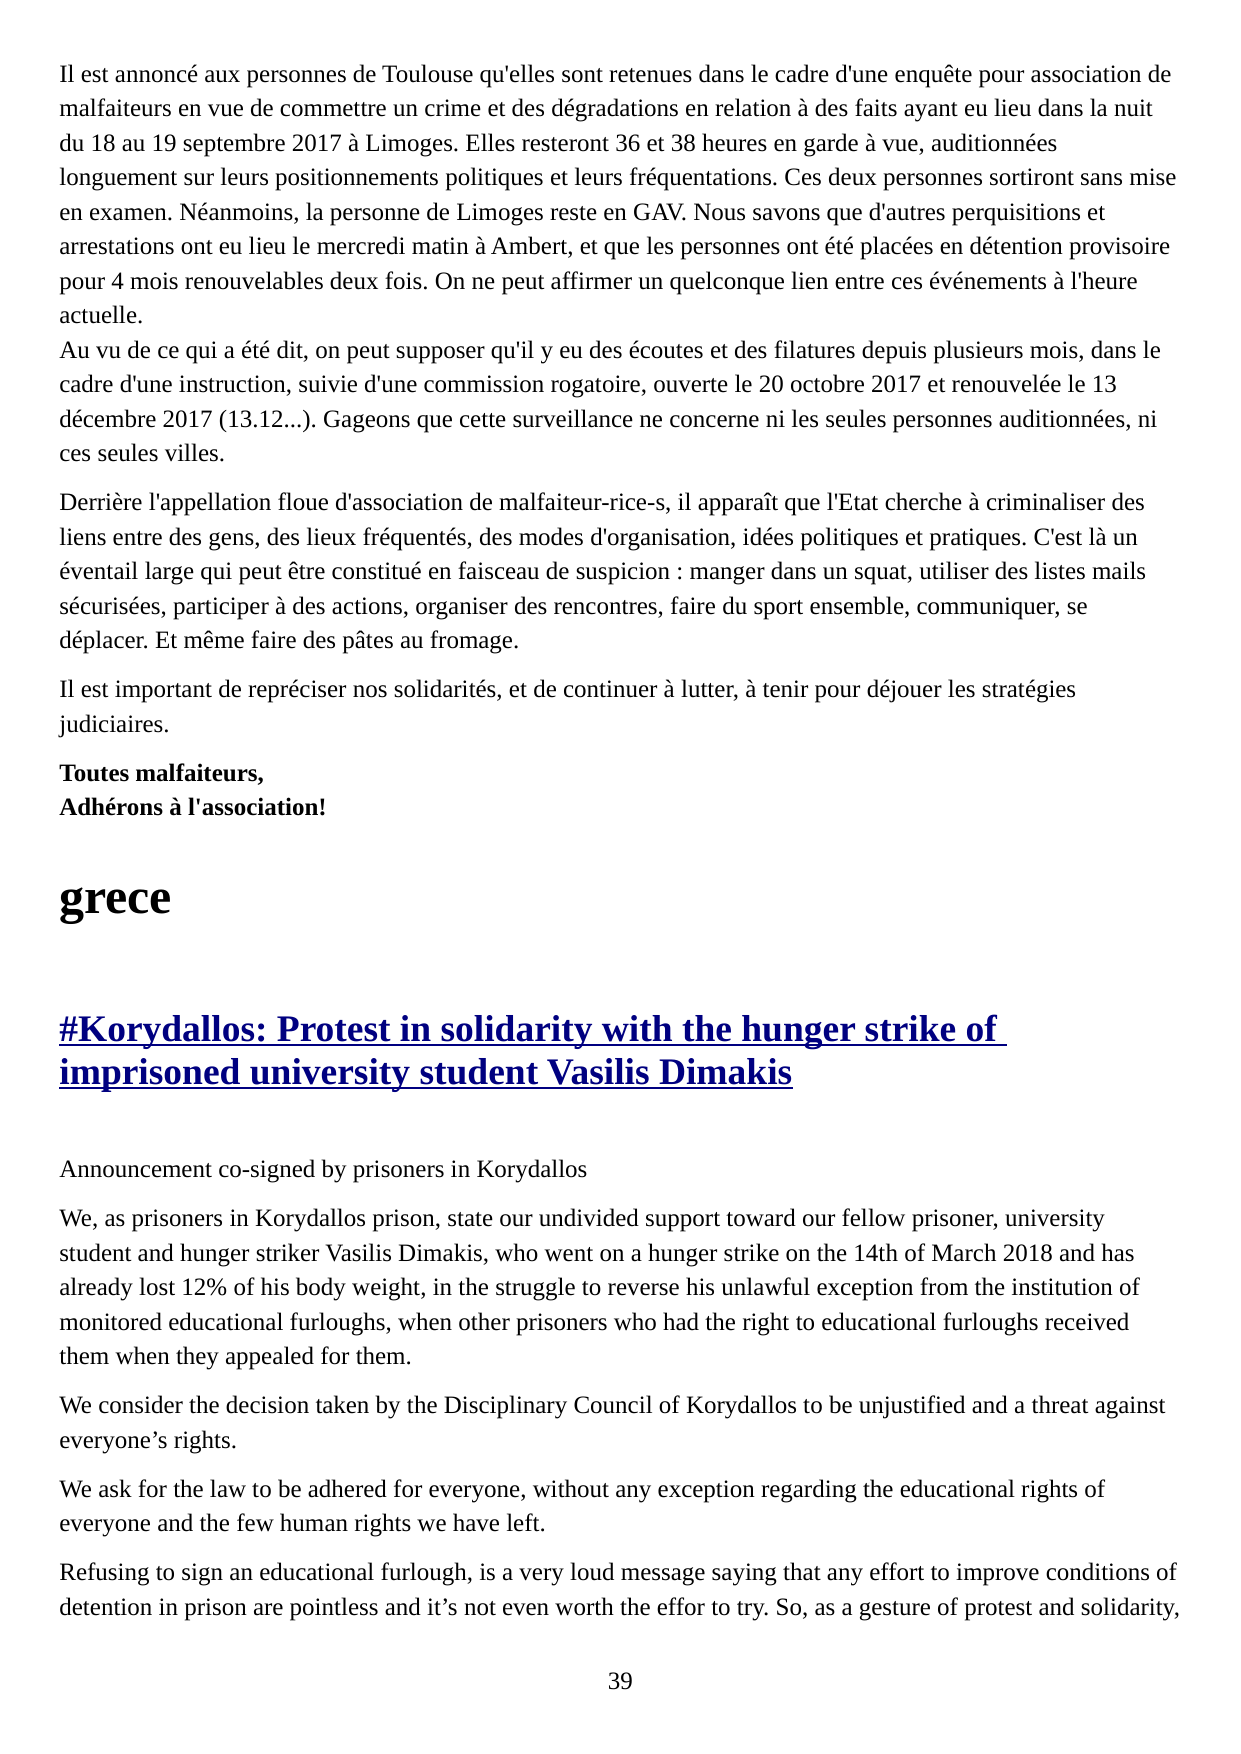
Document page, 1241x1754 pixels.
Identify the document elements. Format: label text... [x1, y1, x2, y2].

text Toutes malfaiteurs, Adhérons à l'association! [59, 758, 1181, 821]
text Il est annoncé aux personnes de Toulouse qu'elles sont retenues dans le cadre d'une enquête pour association de malfaiteurs en vue de commettre un crime et des dégradations en relation à des faits ayant eu lieu dans la nuit du 18 au 19 septembre 2017 à Limoges. Elles resteront 36 et 38 heures en garde à vue, auditionnées longuement sur leurs positionnements politiques et leurs fréquentations. Ces deux personnes sortiront sans mise en examen. Néanmoins, la personne de Limoges reste en GAV. Nous savons que d'autres perquisitions et arrestations ont eu lieu le mercredi matin à Ambert, et que les personnes ont été placées en détention provisoire pour 4 mois renouvelables deux fois. On ne peut affirmer un quelconque lien entre ces événements à l'heure actuelle. Au vu de ce qui a été dit, on peut supposer qu'il y eu des écoutes et des filatures depuis plusieurs mois, dans le cadre d'une instruction, suivie d'une commission rogatoire, ouverte le 20 octobre 2017 et renouvelée le 13 décembre 2017 (13.12...). Gageons que cette surveillance ne concerne ni les seules personnes auditionnées, ni ces seules villes. [59, 59, 1181, 467]
subtitle grece [59, 866, 1181, 924]
text Il est important de repréciser nos solidarités, et de continuer à lutter, à tenir pour déjouer les stratégies judiciaires. [59, 674, 1181, 738]
text Refusing to sign an educational furlough, is a very loud message saying that any effort to improve conditions of detention in prison are pointless and it’s not even worth the effor to try. So, as a gesture of protest and solidarity, [59, 1557, 1181, 1621]
text Announcement co-signed by prisoners in Korydallos [59, 1154, 1181, 1183]
subtitle #Korydallos: Protest in solidarity with the hunger strike of imprisoned university student Vasilis Dimakis [59, 1006, 1181, 1093]
text We ask for the law to be adhered for everyone, without any exception regarding the educational rights of everyone and the few human rights we have left. [59, 1474, 1181, 1537]
text Derrière l'appellation floue d'association de malfaiteur-rice-s, il apparaît que l'Etat cherche à criminaliser des liens entre des gens, des lieux fréquentés, des modes d'organisation, idées politiques et pratiques. C'est là un éventail large qui peut être constitué en faisceau de suspicion : manger dans un squat, utiliser des listes mails sécurisées, participer à des actions, organiser des rencontres, faire du sport ensemble, communiquer, se déplacer. Et même faire des pâtes au fromage. [59, 487, 1181, 654]
text We, as prisoners in Korydallos prison, state our undivided support toward our fellow prisoner, university student and hunger striker Vasilis Dimakis, who went on a hunger strike on the 14th of March 2018 and has already lost 12% of his body weight, in the struggle to reverse his unlawful exception from the institution of monitored educational furloughs, when other prisoners who had the right to educational furloughs received them when they appealed for them. [59, 1203, 1181, 1370]
text We consider the decision taken by the Disciplinary Council of Korydallos to be unjustified and a threat against everyone’s rights. [59, 1390, 1181, 1453]
